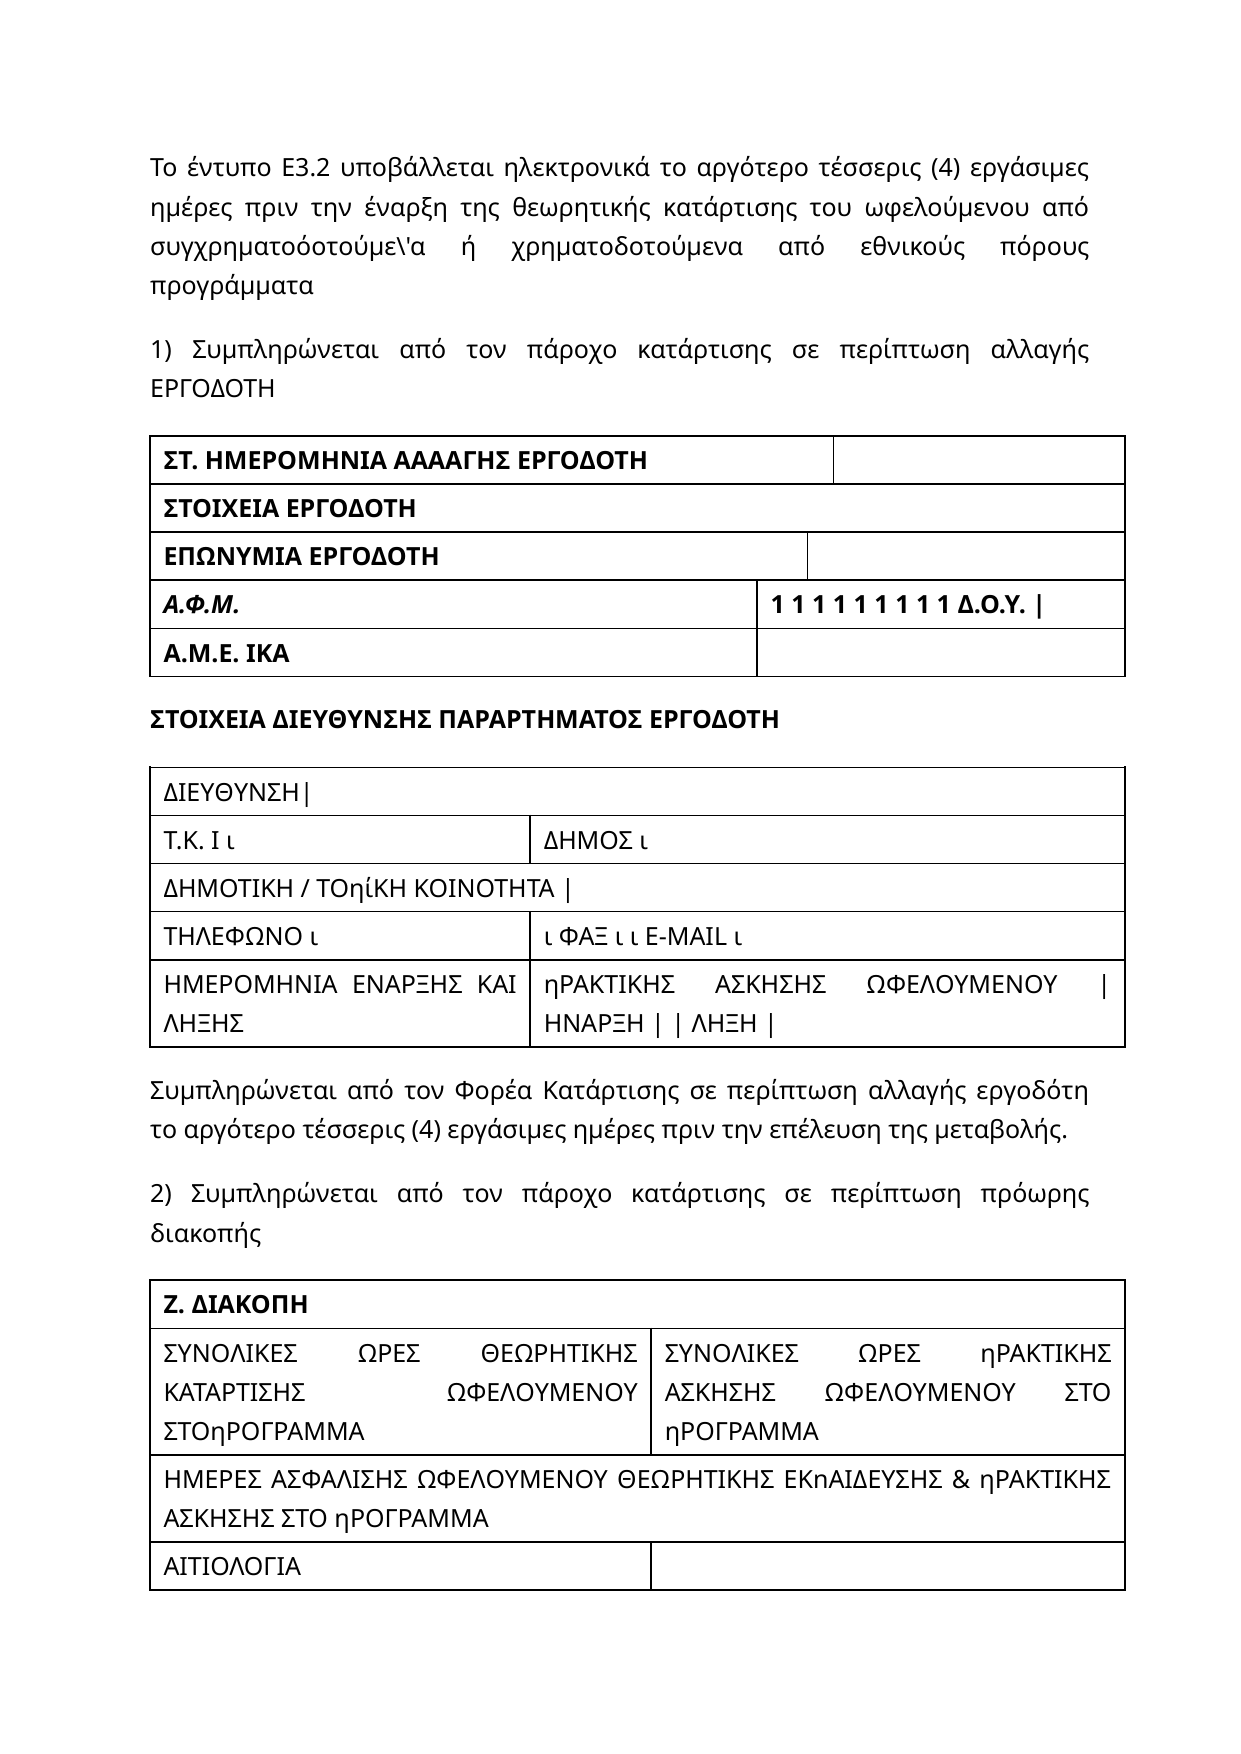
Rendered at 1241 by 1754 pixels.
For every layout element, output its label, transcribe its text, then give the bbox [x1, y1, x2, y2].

table_cell Α.Φ.Μ. [151, 581, 756, 627]
text To έντυπο E3.2 υποβάλλεται ηλεκτρονικά το αργότερο τέσσερις (4) εργάσιμες ημέρες πριν την έναρξη της θεωρητικής κατάρτισης του ωφελούμενου από συγχρηματοόοτούμε\'α ή χρηματοδοτούμενα από εθνικούς πόρους προγράμματα [150, 150, 1090, 302]
table_cell ΔΗΜΟΤΙΚΗ / ΤΟηίΚΗ ΚΟΙΝΟΤΗΤΑ | [151, 864, 1124, 911]
text ΣΤΟΙΧΕΙΑ ΔΙΕΥΘΥΝΣΗΣ ΠΑΡΑΡΤΗΜΑΤΟΣ ΕΡΓΟΔΟΤΗ [150, 702, 1090, 736]
table_cell 1 1 1 1 1 1 1 1 1 Δ.Ο.Υ. | [758, 581, 1124, 627]
table_cell ΕΠΩΝΥΜΙΑ ΕΡΓΟΔΟΤΗ [151, 533, 807, 579]
table_header ΣΤ. ΗΜΕΡΟΜΗΝΙΑ ΑΑΑΑΓΗΣ ΕΡΓΟΔΟΤΗ [151, 437, 833, 483]
table_cell ΣYNOΛΙΚEΣ ΩΡEΣ ηΡΑΚΤΙΚΗΣ ΑΣΚΗΣΗΣ ΩΦEΛOYMENOY ΣΤΟ ηΡΟΓΡΑΜΜΑ [652, 1329, 1124, 1454]
text 2) Συμπληρώνεται από τον πάροχο κατάρτισης σε περίπτωση πρόωρης διακοπής [150, 1176, 1090, 1249]
table_header [834, 437, 1124, 483]
table_cell ΔΗΜΟΣ ι [531, 816, 1124, 863]
table_cell ΑΙΤΙΟΛΟΓΙΑ [151, 1543, 650, 1589]
table_cell Τ.Κ. Ι ι [151, 816, 529, 863]
table_cell TΗΛEΦΩNO ι [151, 912, 529, 959]
table_cell ΣΤΟΙΧΕΙΑ ΕΡΓΟΔΟΤΗ [151, 485, 1124, 531]
table_cell Α.Μ.Ε. ΙΚΑ [151, 629, 756, 676]
table_cell ΗMEΡEΣ ΑΣΦΑΛΙΣΗΣ ΩΦEΛOYMENOY ΘEΩΡΗTΙΚΗΣ EΚnΑΙΔEYΣΗΣ & ηΡΑΚΤΙΚΗΣ ΑΣΚΗΣΗΣ ΣΤΟ ηΡΟΓΡΑΜΜΑ [151, 1456, 1124, 1541]
table_header ΔΙEYΘYNΣΗ| [151, 768, 1124, 814]
table_header Ζ. ΔΙΑΚΟΠΗ [151, 1281, 1124, 1327]
table_cell ΗMEΡOMΗNΙΑ ENΑΡΞΗΣ ΚΑΙ ΛΗΞΗΣ [151, 961, 529, 1046]
text Συμπληρώνεται από τον Φορέα Κατάρτισης σε περίπτωση αλλαγής εργοδότη το αργότερο τέσσερις (4) εργάσιμες ημέρες πριν την επέλευση της μεταβολής. [150, 1073, 1090, 1146]
table_cell [758, 629, 1124, 676]
table_cell ηΡΑΚΤΙΚΗΣ ΑΣΚΗΣΗΣ ΩΦEΛOYMENOY | ΗΝΑΡΞΗ | | ΛΗΞΗ | [531, 961, 1124, 1046]
text 1) Συμπληρώνεται από τον πάροχο κατάρτισης σε περίπτωση αλλαγής ΕΡΓΟΔΟΤΗ [150, 332, 1090, 405]
table_cell [652, 1543, 1124, 1589]
table_cell [808, 533, 1124, 579]
table_cell ΣYNOΛΙΚEΣ ΩΡEΣ ΘEΩΡΗTΙΚΗΣ ΚΑΤΑΡΤΙΣΗΣ ΩΦEΛOYMENOY ΣΤΟηΡΟΓΡΑΜΜΑ [151, 1329, 650, 1454]
table_cell ι ΦΑΞ ι ι E-MAIL ι [531, 912, 1124, 959]
